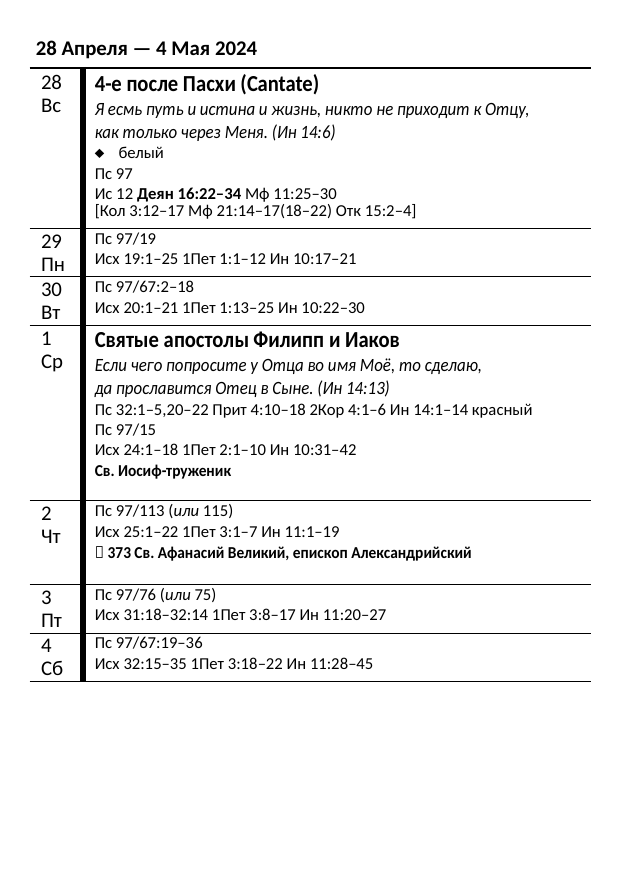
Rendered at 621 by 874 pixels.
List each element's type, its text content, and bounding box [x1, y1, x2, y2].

table_cell 29 Пн [30, 229, 80, 276]
table_cell 4-е после Пасхи (Cantate) Я есмь путь и истина и жизнь, никто не приходит к Отцу, как только через Меня. (Ин 14:6) белый Пс 97 Ис 12 Деян 16:22–34 Мф 11:25–30 [Кол 3:12–17 Мф 21:14–17(18–22) Отк 15:2–4] [86, 69, 591, 228]
table_cell 28 Вс [30, 69, 80, 228]
table_cell Пс 97/67:2–18 Исх 20:1–21 1Пет 1:13–25 Ин 10:22–30 [86, 277, 591, 325]
table_cell Пс 97/113 (или 115) Исх 25:1–22 1Пет 3:1–7 Ин 11:1–19  373 Св. Афанасий Великий, епископ Александрийский [86, 501, 591, 584]
table_cell Пс 97/19 Исх 19:1–25 1Пет 1:1–12 Ин 10:17–21 [86, 229, 591, 276]
table_cell 1 Ср [30, 326, 80, 500]
table_cell Пс 97/76 (или 75) Исх 31:18–32:14 1Пет 3:8–17 Ин 11:20–27 [86, 585, 591, 633]
table_cell Пс 97/67:19–36 Исх 32:15–35 1Пет 3:18–22 Ин 11:28–45 [86, 634, 591, 681]
table_cell 3 Пт [30, 585, 80, 633]
table_cell 2 Чт [30, 501, 80, 584]
table_header 28 Апреля — 4 Мая 2024 [30, 30, 591, 67]
table_cell 30 Вт [30, 277, 80, 325]
table_cell 4 Сб [30, 634, 80, 681]
table_cell Святые апостолы Филипп и Иаков Если чего попросите у Отца во имя Моё, то сделаю, да прославится Отец в Сыне. (Ин 14:13) Пс 32:1–5,20–22 Прит 4:10–18 2Кор 4:1–6 Ин 14:1–14 красный Пс 97/15 Исх 24:1–18 1Пет 2:1–10 Ин 10:31–42 Св. Иосиф-труженик [86, 326, 591, 500]
